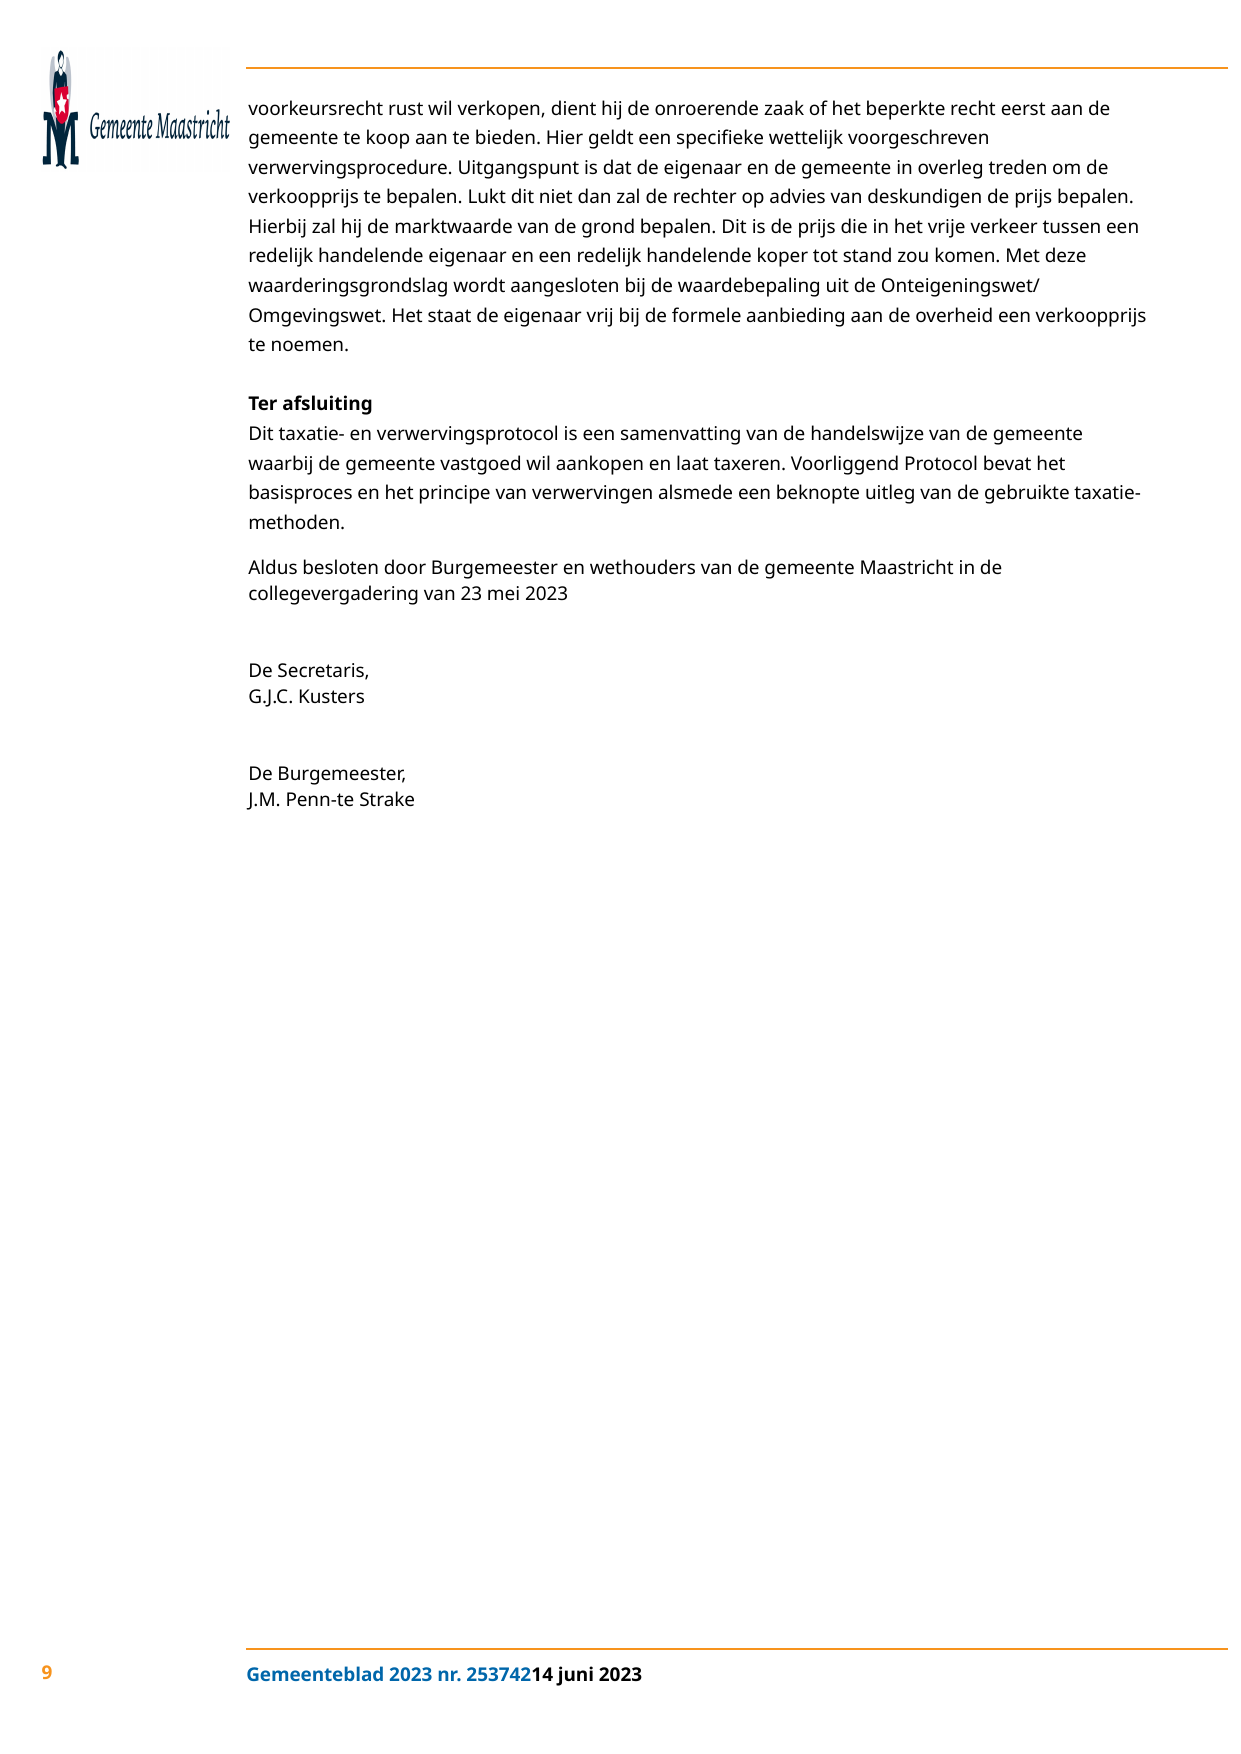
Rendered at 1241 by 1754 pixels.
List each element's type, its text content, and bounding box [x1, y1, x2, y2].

text De Secretaris, [248, 657, 1152, 683]
text voorkeursrecht rust wil verkopen, dient hij de onroerende zaak of het beperkte recht eerst aan de gemeente te koop aan te bieden. Hier geldt een specifieke wettelijk voorgeschreven verwervingsprocedure. Uitgangspunt is dat de eigenaar en de gemeente in overleg treden om de verkoopprijs te bepalen. Lukt dit niet dan zal de rechter op advies van deskundigen de prijs bepalen. Hierbij zal hij de marktwaarde van de grond bepalen. Dit is de prijs die in het vrije verkeer tussen een redelijk handelende eigenaar en een redelijk handelende koper tot stand zou komen. Met deze waarderingsgrondslag wordt aangesloten bij de waardebepaling uit de Onteigeningswet/ Omgevingswet. Het staat de eigenaar vrij bij de formele aanbieding aan de overheid een verkoopprijs te noemen. [248, 95, 1152, 357]
text Ter afsluiting [248, 391, 1152, 416]
text Dit taxatie- en verwervingsprotocol is een samenvatting van de handelswijze van de gemeente waarbij de gemeente vastgoed wil aankopen en laat taxeren. Voorliggend Protocol bevat het basisproces en het principe van verwervingen alsmede een beknopte uitleg van de gebruikte taxatie-methoden. [248, 420, 1152, 535]
text Aldus besloten door Burgemeester en wethouders van de gemeente Maastricht in de collegevergadering van 23 mei 2023 [248, 554, 1152, 606]
text J.M. Penn-te Strake [248, 786, 1152, 812]
text De Burgemeester, [248, 760, 1152, 786]
text G.J.C. Kusters [248, 683, 1152, 709]
picture [41, 47, 231, 172]
